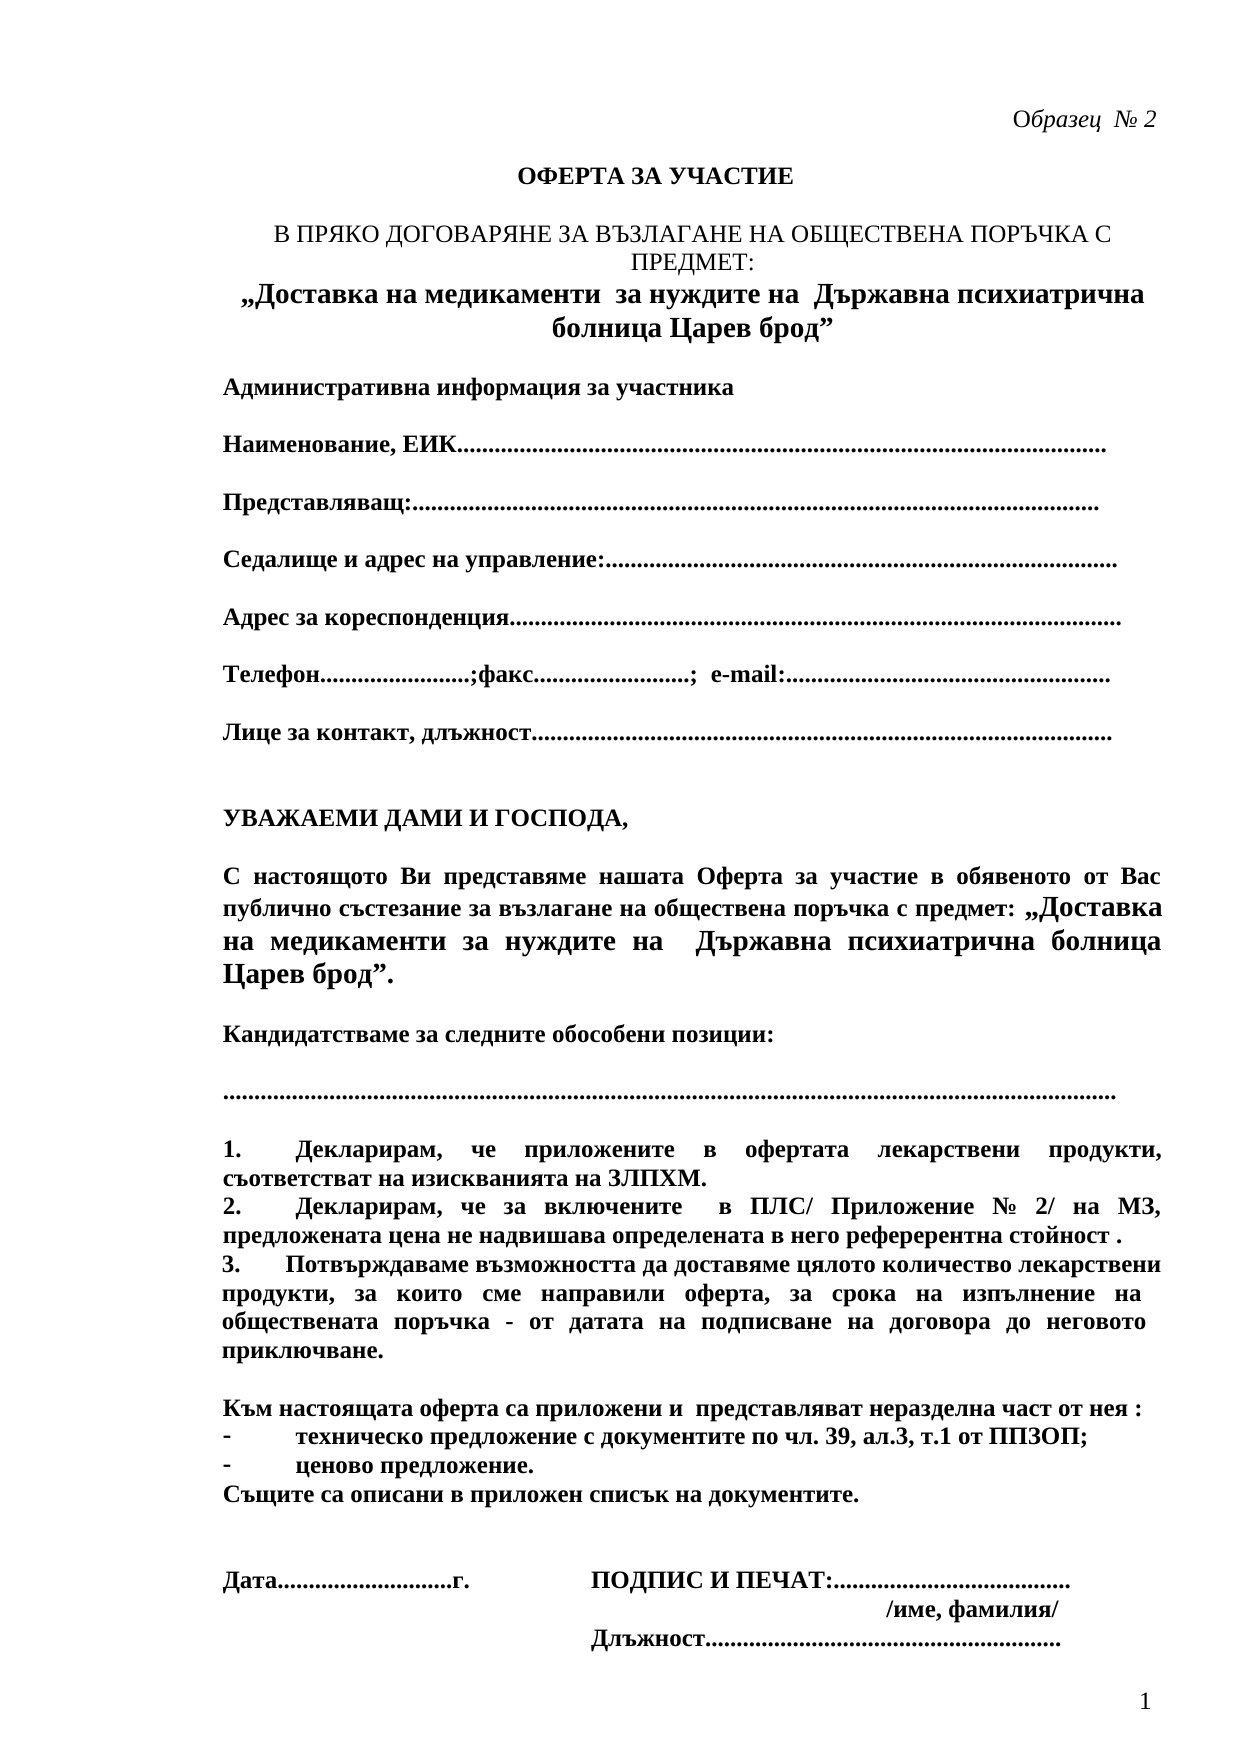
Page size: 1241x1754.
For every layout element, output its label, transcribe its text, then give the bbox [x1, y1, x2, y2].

text С настоящото Ви представяме нашата Оферта за участие в обявеното от Вас публично състезание за възлагане на обществена поръчка с предмет: „Доставка на медикаменти за нуждите на Държавна психиатрична болница Царев брод”. [223, 861, 1162, 990]
text Телефон........................;факс.........................; e-mail:.................................................... [223, 659, 1162, 688]
text Същите са описани в приложен списък на документите. [223, 1479, 1162, 1508]
text ............................................................................................................................................... [223, 1076, 1162, 1105]
list Декларирам, че за включените в ПЛС/ Приложение № 2/ на МЗ, предложената цена не надвишава определената в него реферерентна стойност . [223, 1191, 1162, 1249]
list Декларирам, че приложените в офертата лекарствени продукти, съответстват на изискванията на ЗЛПХМ. [223, 1134, 1162, 1191]
text Длъжност......................................................... [223, 1623, 1162, 1651]
text 3. Потвърждаваме възможността да доставяме цялото количество лекарствени продукти, за които сме направили оферта, за срока на изпълнение на обществената поръчка - от датата на подписване на договора до неговото приключване. [148, 1249, 1162, 1364]
text Кандидатстваме за следните обособени позиции: [223, 1019, 1162, 1048]
text Адрес за кореспонденция.................................................................................................. [223, 602, 1162, 631]
list техническо предложение с документите по чл. 39, ал.3, т.1 от ППЗОП; [223, 1421, 1162, 1450]
text УВАЖАЕМИ ДАМИ И ГОСПОДА, [223, 803, 1162, 832]
text Представляващ:.............................................................................................................. [223, 487, 1162, 516]
text В ПРЯКО ДОГОВАРЯНЕ ЗА ВЪЗЛАГАНЕ НА ОБЩЕСТВЕНА ПОРЪЧКА С ПРЕДМЕТ: [223, 219, 1162, 276]
text ОФЕРТА ЗА УЧАСТИЕ [223, 161, 1162, 190]
text Административна информация за участника [223, 372, 1162, 401]
text /име, фамилия/ [223, 1594, 1162, 1623]
list ценово предложение. [223, 1450, 1162, 1479]
text Наименование, ЕИК........................................................................................................ [223, 429, 1162, 458]
text Към настоящата оферта са приложени и представляват неразделна част от нея : [223, 1393, 1162, 1421]
text Лице за контакт, длъжност............................................................................................. [223, 717, 1162, 746]
text „Доставка на медикаменти за нуждите на Държавна психиатрична болница Царев брод” [223, 276, 1162, 343]
text Образец № 2 [148, 104, 1162, 132]
text Дата............................г. ПОДПИС И ПЕЧАТ:...................................... [223, 1565, 1162, 1594]
text Седалище и адрес на управление:.................................................................................. [223, 544, 1162, 573]
